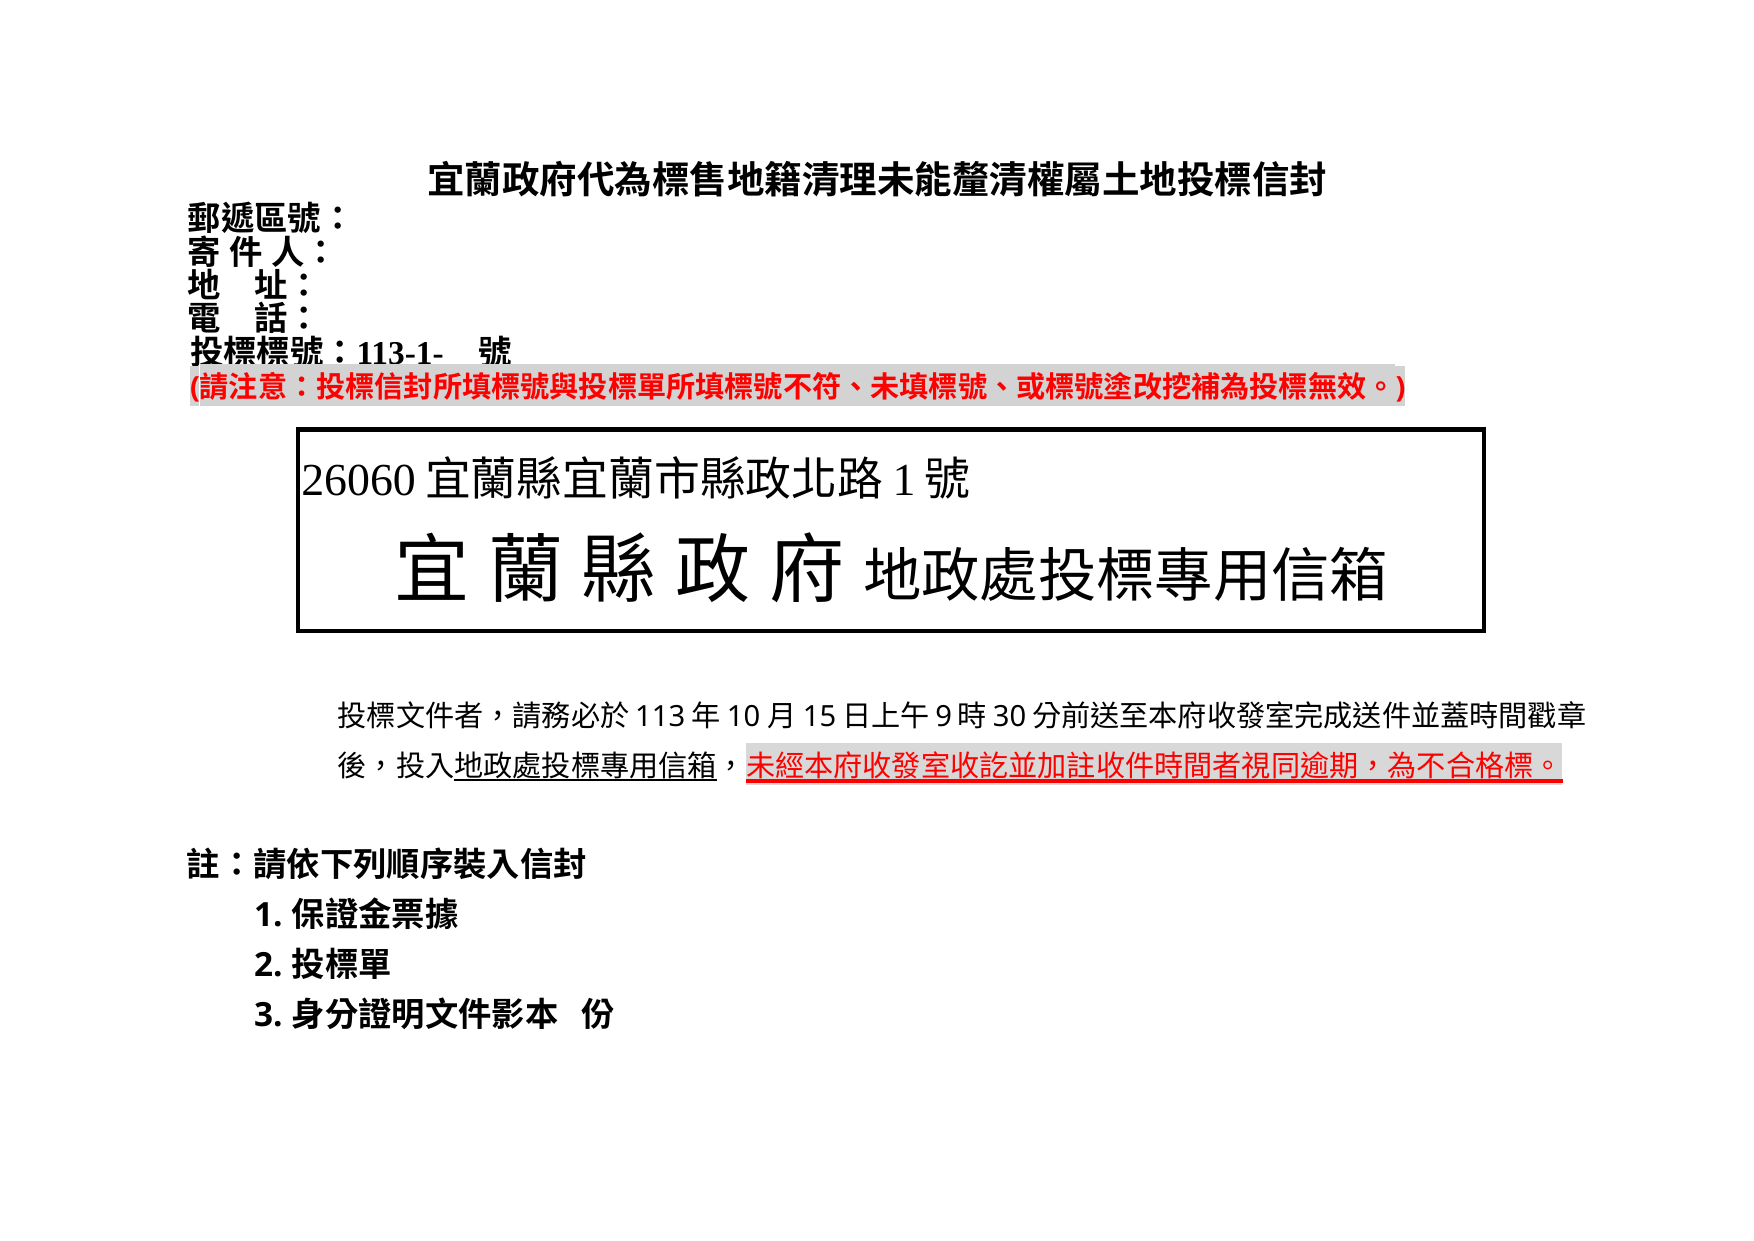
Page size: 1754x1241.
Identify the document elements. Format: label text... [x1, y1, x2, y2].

text 宜蘭政府代為標售地籍清理未能釐清權屬土地投標信封 [150, 150, 1604, 204]
text 郵遞區號： [187, 204, 1604, 237]
text 寄 件 人： [187, 237, 1604, 271]
list 保證金票據 [254, 887, 1604, 937]
text (請注意：投標信封所填標號與投標單所填標號不符、未填標號、或標號塗改挖補為投標無效。) [173, 371, 1732, 404]
list 投標單 [254, 937, 1604, 987]
text 註：請依下列順序裝入信封 [153, 837, 1604, 887]
list 身分證明文件影本 份 [254, 987, 1604, 1037]
table_header 26060宜蘭縣宜蘭市縣政北路1號 宜 蘭 縣 政 府 地政處投標專用信箱 [300, 432, 1482, 628]
text 投標文件者，請務必於113年 10 月15日上午9時30分前送至本府收發室完成送件並蓋時間戳章後，投入地政處投標專用信箱，未經本府收發室收訖並加註收件時間者視同逾期，為不合格標。 [337, 687, 1604, 787]
text 投標標號：113-1- 號 [173, 337, 1732, 371]
text 地 址： [187, 271, 1604, 304]
text 電 話： [187, 304, 1604, 337]
